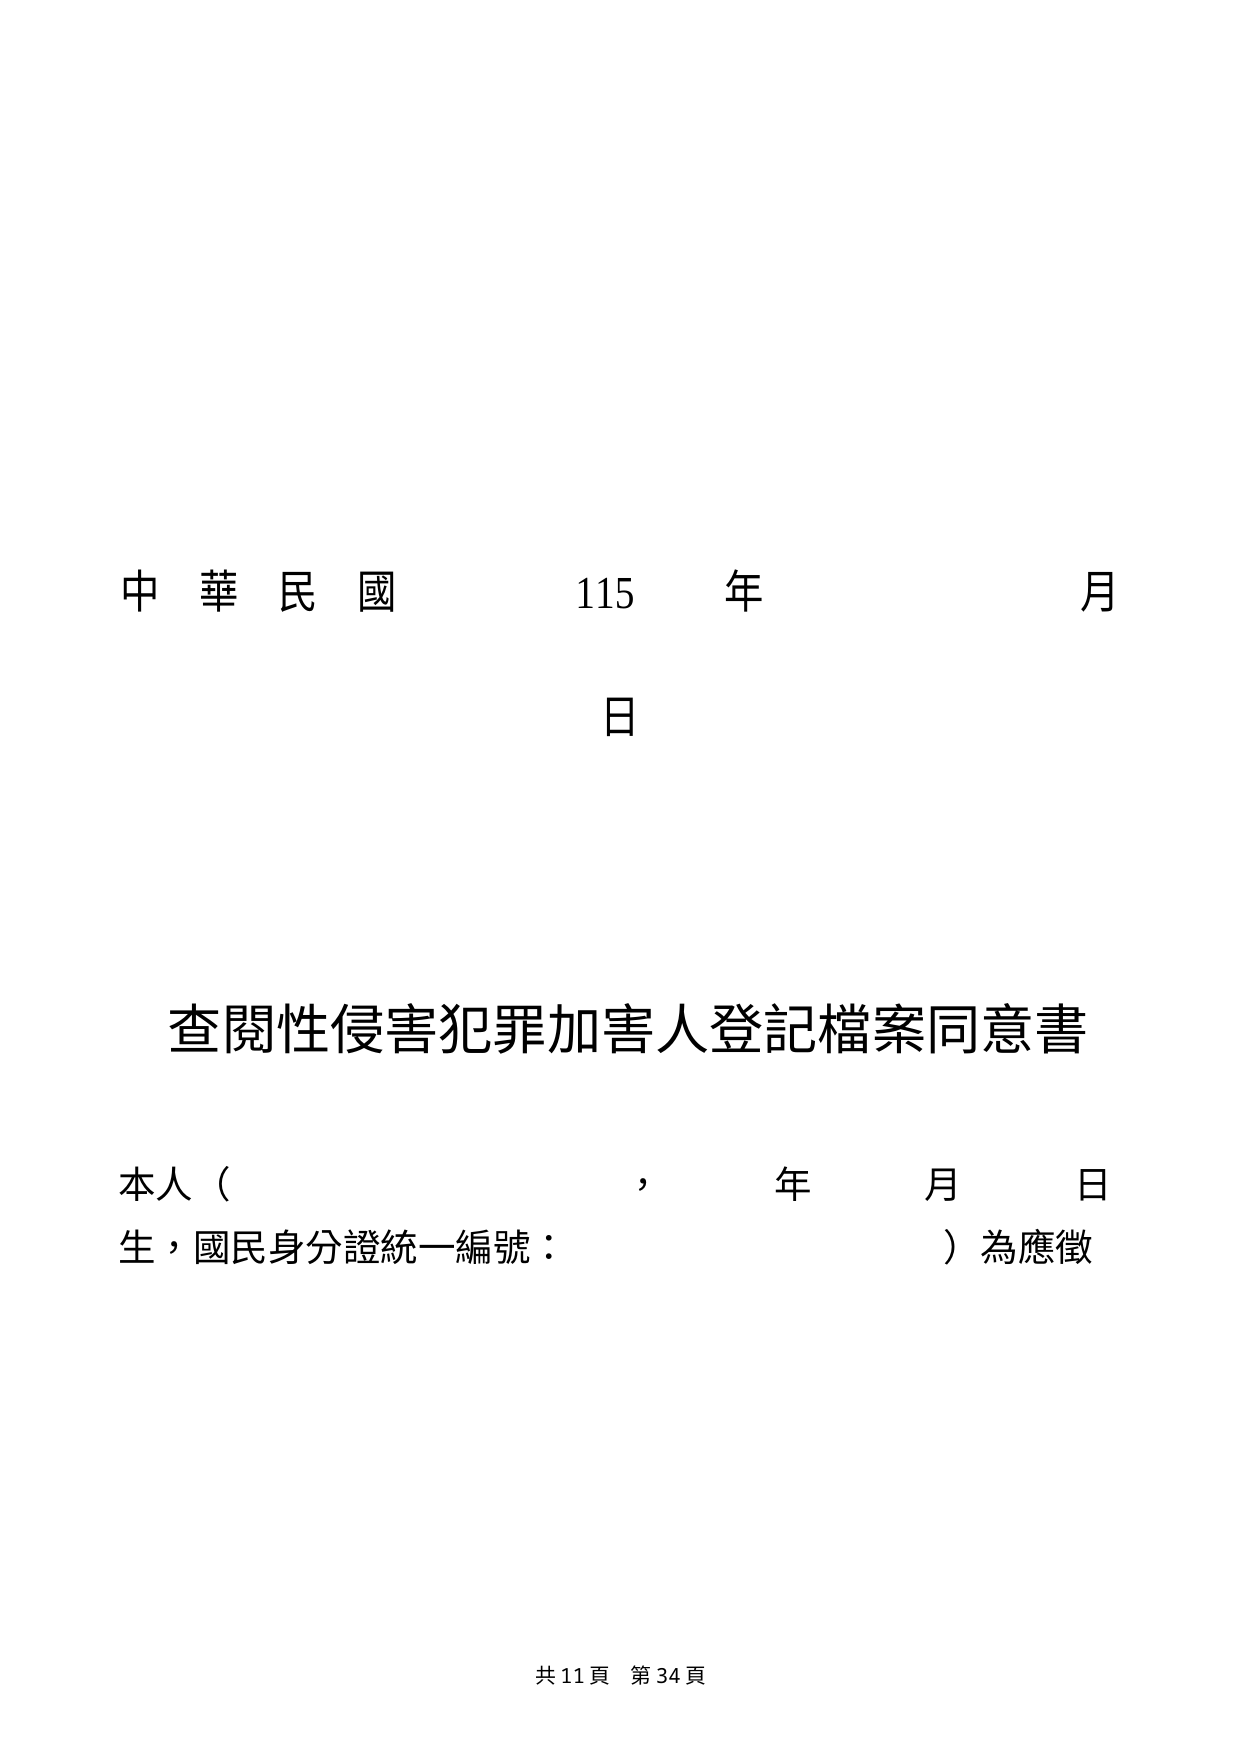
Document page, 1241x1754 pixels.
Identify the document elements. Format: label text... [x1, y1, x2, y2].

text 查閱性侵害犯罪加害人登記檔案同意書 [118, 953, 1138, 1078]
text 本人（ ， 年 月 日生，國民身分證統一編號： ）為應徵 [118, 1141, 1122, 1266]
text 中 華 民 國 115 年 月 日 [118, 516, 1122, 766]
